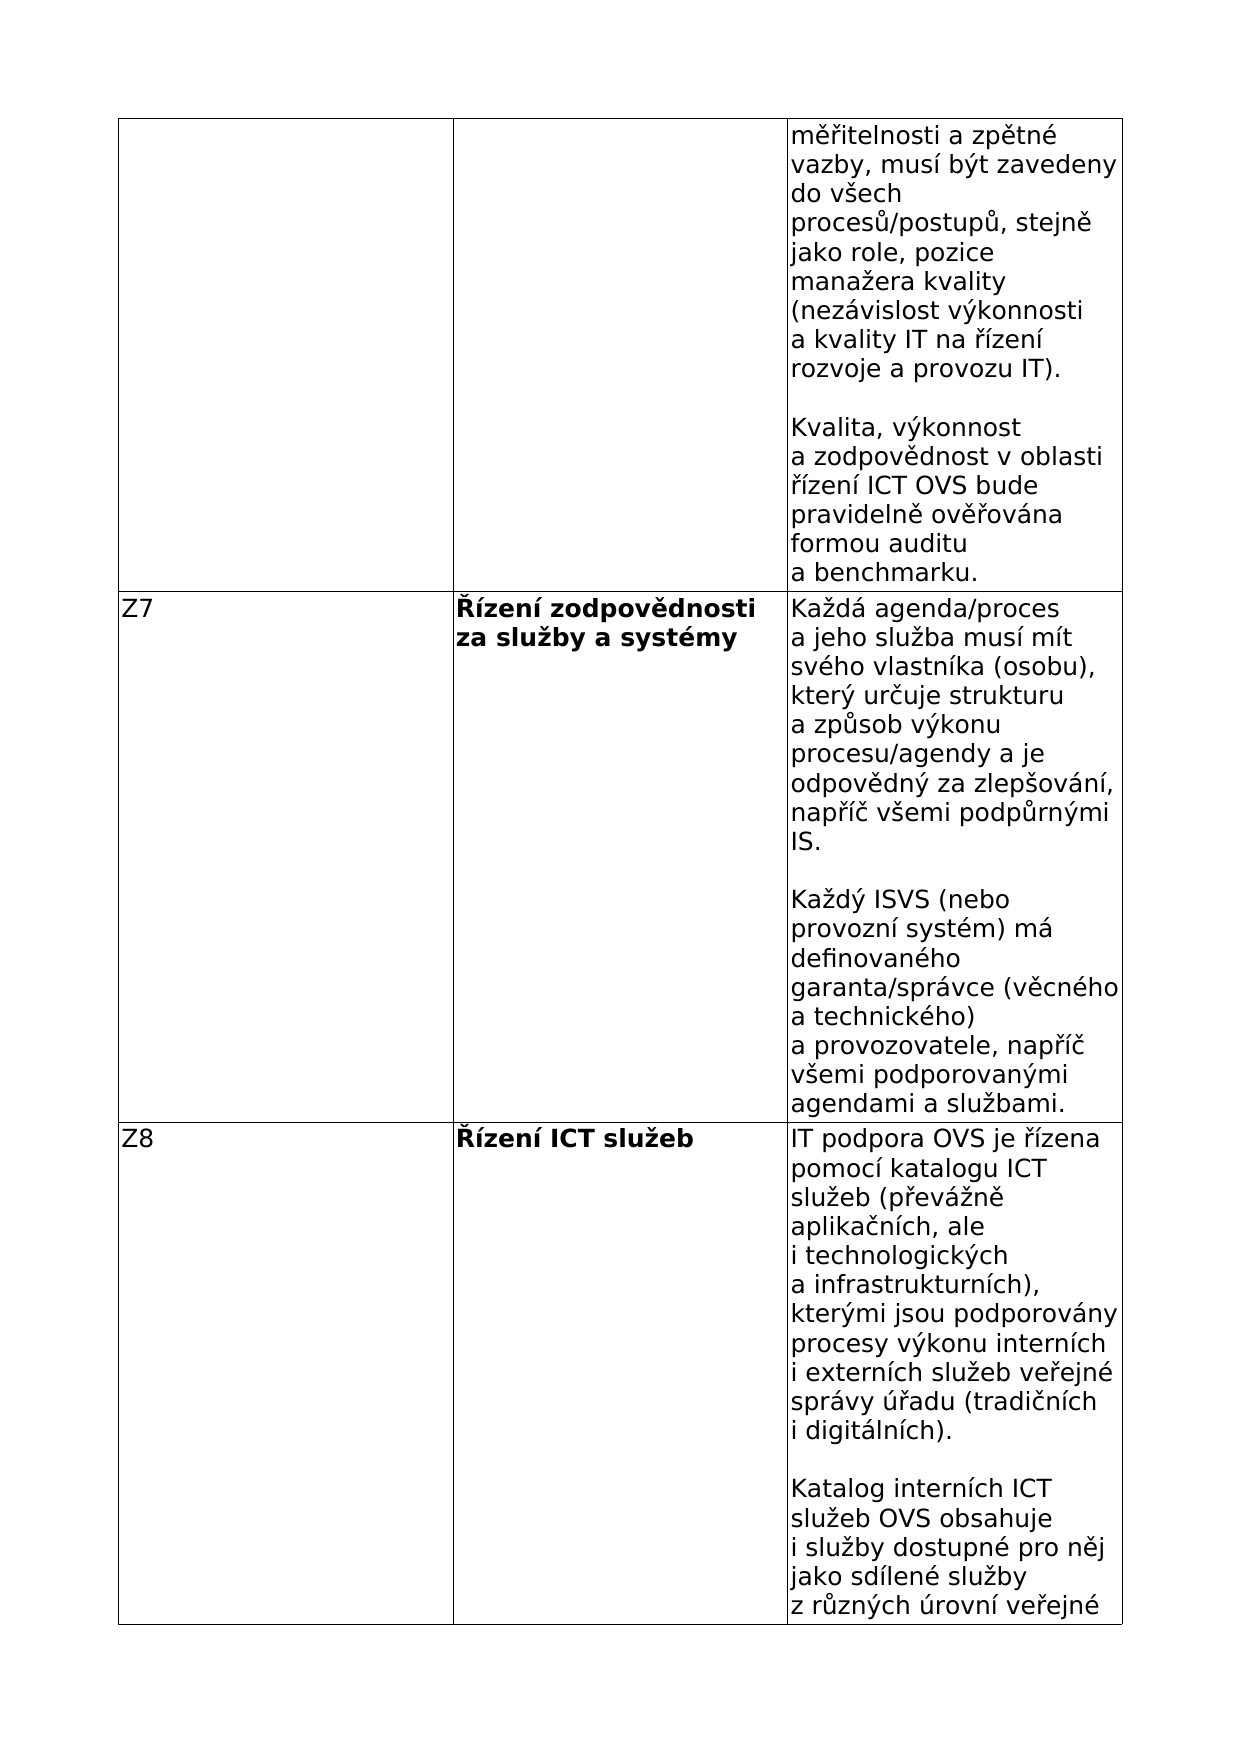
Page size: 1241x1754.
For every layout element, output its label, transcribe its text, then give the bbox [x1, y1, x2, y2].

table_cell Řízení ICT služeb [454, 1123, 787, 1623]
table_cell [454, 119, 787, 591]
table_cell [119, 119, 453, 591]
table_cell Z8 [119, 1123, 453, 1623]
table_cell měřitelnosti a zpětné vazby, musí být zavedeny do všech procesů/postupů, stejně jako role, pozice manažera kvality (nezávislost výkonnosti a kvality IT na řízení rozvoje a provozu IT). Kvalita, výkonnost a zodpovědnost v oblasti řízení ICT OVS bude pravidelně ověřována formou auditu a benchmarku. [788, 119, 1122, 591]
table_cell IT podpora OVS je řízena pomocí katalogu ICT služeb (převážně aplikačních, ale i technologických a infrastrukturních), kterými jsou podporovány procesy výkonu interních i externích služeb veřejné správy úřadu (tradičních i digitálních). Katalog interních ICT služeb OVS obsahuje i služby dostupné pro něj jako sdílené služby z různých úrovní veřejné [788, 1123, 1122, 1623]
table_cell Každá agenda/proces a jeho služba musí mít svého vlastníka (osobu), který určuje strukturu a způsob výkonu procesu/agendy a je odpovědný za zlepšování, napříč všemi podpůrnými IS. Každý ISVS (nebo provozní systém) má definovaného garanta/správce (věcného a technického) a provozovatele, napříč všemi podporovanými agendami a službami. [788, 592, 1122, 1122]
table_cell Řízení zodpovědnosti za služby a systémy [454, 592, 787, 1122]
table_cell Z7 [119, 592, 453, 1122]
